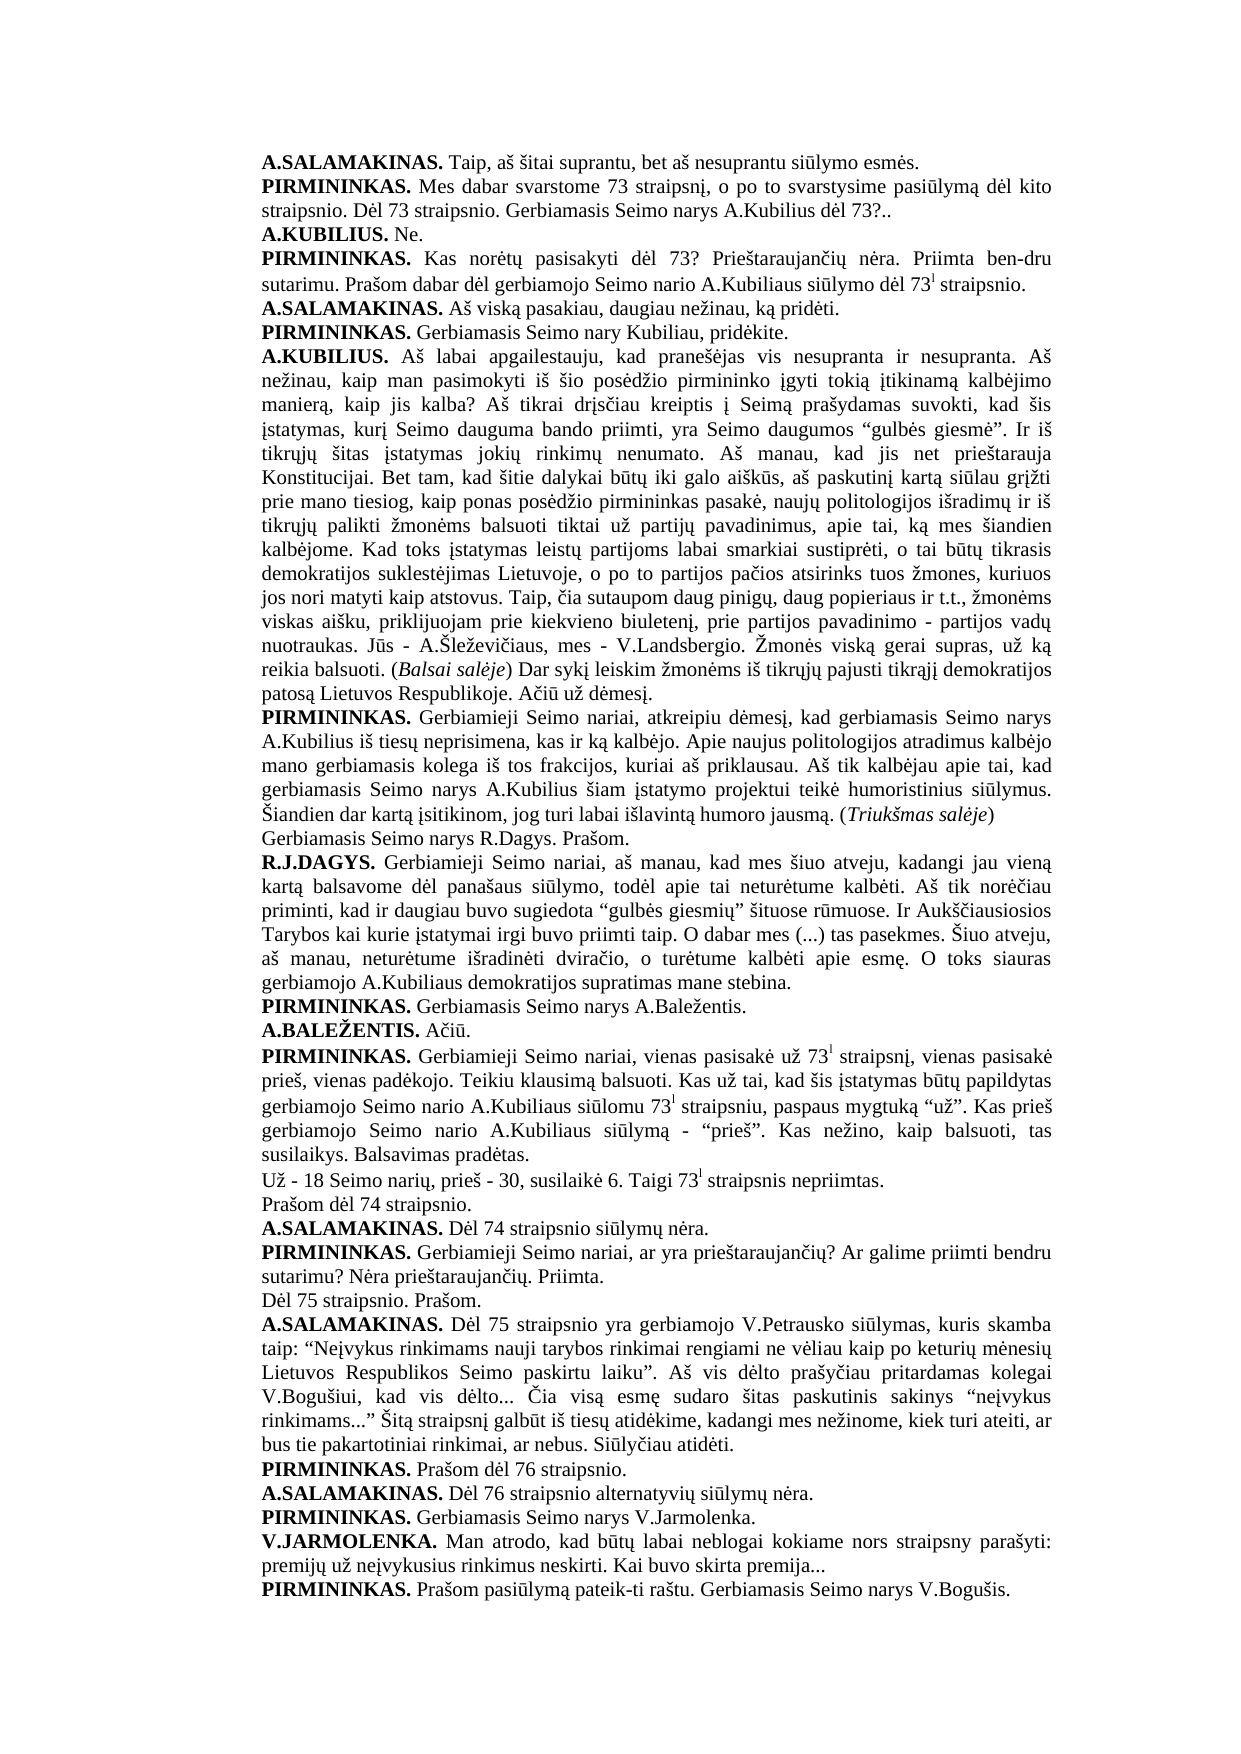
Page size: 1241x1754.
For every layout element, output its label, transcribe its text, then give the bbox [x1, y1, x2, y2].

text A.SALAMAKINAS. Dėl 74 straipsnio siūlymų nėra. [261, 1216, 1053, 1240]
text A.SALAMAKINAS. Aš viską pasakiau, daugiau nežinau, ką pridėti. [261, 296, 1053, 320]
text PIRMININKAS. Mes dabar svarstome 73 straipsnį, o po to svarstysime pasiūlymą dėl kito straipsnio. Dėl 73 straipsnio. Gerbiamasis Seimo narys A.Kubilius dėl 73?.. [261, 174, 1053, 222]
text PIRMININKAS. Gerbiamieji Seimo nariai, vienas pasisakė už 73l straipsnį, vienas pasisakė prieš, vienas padėkojo. Teikiu klausimą balsuoti. Kas už tai, kad šis įstatymas būtų papildytas gerbiamojo Seimo nario A.Kubiliaus siūlomu 73l straipsniu, paspaus mygtuką “už”. Kas prieš gerbiamojo Seimo nario A.Kubiliaus siūlymą - “prieš”. Kas nežino, kaip balsuoti, tas susilaikys. Balsavimas pradėtas. [261, 1042, 1053, 1166]
text PIRMININKAS. Kas norėtų pasisakyti dėl 73? Prieštaraujančių nėra. Priimta ben-dru sutarimu. Prašom dabar dėl gerbiamojo Seimo nario A.Kubiliaus siūlymo dėl 73l straipsnio. [261, 246, 1053, 296]
text A.SALAMAKINAS. Dėl 76 straipsnio alternatyvių siūlymų nėra. [261, 1481, 1053, 1504]
text Gerbiamasis Seimo narys R.Dagys. Prašom. [261, 826, 1053, 849]
text PIRMININKAS. Gerbiamasis Seimo narys A.Baležentis. [261, 994, 1053, 1018]
text PIRMININKAS. Gerbiamieji Seimo nariai, ar yra prieštaraujančių? Ar galime priimti bendru sutarimu? Nėra prieštaraujančių. Priimta. [261, 1240, 1053, 1288]
text Dėl 75 straipsnio. Prašom. [261, 1288, 1053, 1312]
text A.KUBILIUS. Ne. [261, 222, 1053, 246]
text A.SALAMAKINAS. Taip, aš šitai suprantu, bet aš nesuprantu siūlymo esmės. [261, 150, 1053, 174]
text Už - 18 Seimo narių, prieš - 30, susilaikė 6. Taigi 73l straipsnis nepriimtas. [261, 1166, 1053, 1192]
text V.JARMOLENKA. Man atrodo, kad būtų labai neblogai kokiame nors straipsny parašyti: premijų už neįvykusius rinkimus neskirti. Kai buvo skirta premija... [261, 1529, 1053, 1577]
text A.BALEŽENTIS. Ačiū. [261, 1018, 1053, 1042]
text PIRMININKAS. Gerbiamasis Seimo narys V.Jarmolenka. [261, 1504, 1053, 1529]
text A.KUBILIUS. Aš labai apgailestauju, kad pranešėjas vis nesupranta ir nesupranta. Aš nežinau, kaip man pasimokyti iš šio posėdžio pirmininko įgyti tokią įtikinamą kalbėjimo manierą, kaip jis kalba? Aš tikrai drįsčiau kreiptis į Seimą prašydamas suvokti, kad šis įstatymas, kurį Seimo dauguma bando priimti, yra Seimo daugumos “gulbės giesmė”. Ir iš tikrųjų šitas įstatymas jokių rinkimų nenumato. Aš manau, kad jis net prieštarauja Konstitucijai. Bet tam, kad šitie dalykai būtų iki galo aiškūs, aš paskutinį kartą siūlau grįžti prie mano tiesiog, kaip ponas posėdžio pirmininkas pasakė, naujų politologijos išradimų ir iš tikrųjų palikti žmonėms balsuoti tiktai už partijų pavadinimus, apie tai, ką mes šiandien kalbėjome. Kad toks įstatymas leistų partijoms labai smarkiai sustiprėti, o tai būtų tikrasis demokratijos suklestėjimas Lietuvoje, o po to partijos pačios atsirinks tuos žmones, kuriuos jos nori matyti kaip atstovus. Taip, čia sutaupom daug pinigų, daug popieriaus ir t.t., žmonėms viskas aišku, priklijuojam prie kiekvieno biuletenį, prie partijos pavadinimo - partijos vadų nuotraukas. Jūs - A.Šleževičiaus, mes - V.Landsbergio. Žmonės viską gerai supras, už ką reikia balsuoti. (Balsai salėje) Dar sykį leiskim žmonėms iš tikrųjų pajusti tikrąjį demokratijos patosą Lietuvos Respublikoje. Ačiū už dėmesį. [261, 344, 1053, 705]
text PIRMININKAS. Gerbiamasis Seimo nary Kubiliau, pridėkite. [261, 320, 1053, 344]
text PIRMININKAS. Prašom pasiūlymą pateik-ti raštu. Gerbiamasis Seimo narys V.Bogušis. [261, 1577, 1053, 1601]
text Prašom dėl 74 straipsnio. [261, 1192, 1053, 1216]
text PIRMININKAS. Gerbiamieji Seimo nariai, atkreipiu dėmesį, kad gerbiamasis Seimo narys A.Kubilius iš tiesų neprisimena, kas ir ką kalbėjo. Apie naujus politologijos atradimus kalbėjo mano gerbiamasis kolega iš tos frakcijos, kuriai aš priklausau. Aš tik kalbėjau apie tai, kad gerbiamasis Seimo narys A.Kubilius šiam įstatymo projektui teikė humoristinius siūlymus. Šiandien dar kartą įsitikinom, jog turi labai išlavintą humoro jausmą. (Triukšmas salėje) [261, 705, 1053, 826]
text A.SALAMAKINAS. Dėl 75 straipsnio yra gerbiamojo V.Petrausko siūlymas, kuris skamba taip: “Neįvykus rinkimams nauji tarybos rinkimai rengiami ne vėliau kaip po keturių mėnesių Lietuvos Respublikos Seimo paskirtu laiku”. Aš vis dėlto prašyčiau pritardamas kolegai V.Bogušiui, kad vis dėlto... Čia visą esmę sudaro šitas paskutinis sakinys “neįvykus rinkimams...” Šitą straipsnį galbūt iš tiesų atidėkime, kadangi mes nežinome, kiek turi ateiti, ar bus tie pakartotiniai rinkimai, ar nebus. Siūlyčiau atidėti. [261, 1312, 1053, 1456]
text PIRMININKAS. Prašom dėl 76 straipsnio. [261, 1456, 1053, 1481]
text R.J.DAGYS. Gerbiamieji Seimo nariai, aš manau, kad mes šiuo atveju, kadangi jau vieną kartą balsavome dėl panašaus siūlymo, todėl apie tai neturėtume kalbėti. Aš tik norėčiau priminti, kad ir daugiau buvo sugiedota “gulbės giesmių” šituose rūmuose. Ir Aukščiausiosios Tarybos kai kurie įstatymai irgi buvo priimti taip. O dabar mes (...) tas pasekmes. Šiuo atveju, aš manau, neturėtume išradinėti dviračio, o turėtume kalbėti apie esmę. O toks siauras gerbiamojo A.Kubiliaus demokratijos supratimas mane stebina. [261, 849, 1053, 994]
